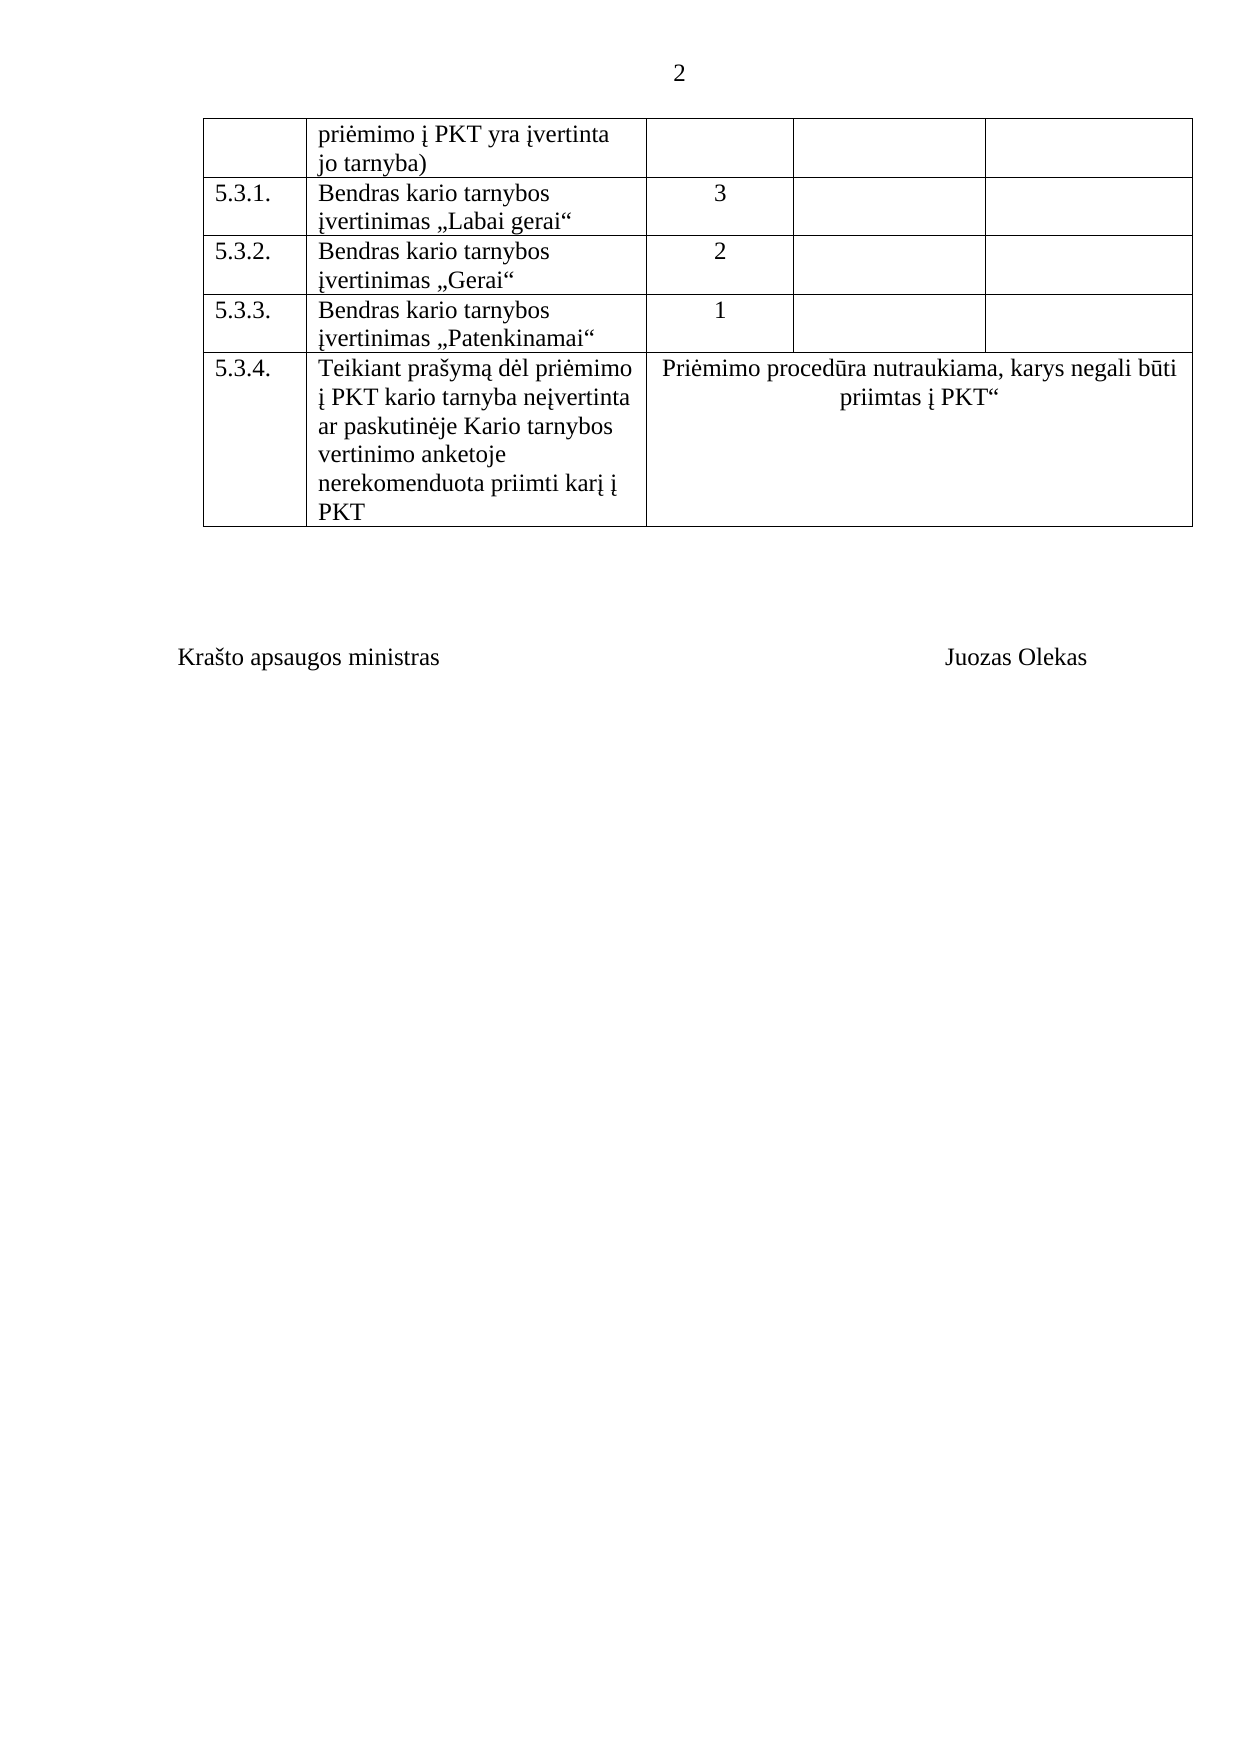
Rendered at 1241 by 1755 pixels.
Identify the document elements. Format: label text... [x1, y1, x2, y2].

table_cell 5.3.3. [204, 295, 306, 352]
table_cell Teikiant prašymą dėl priėmimo į PKT kario tarnyba neįvertinta ar paskutinėje Kario tarnybos vertinimo anketoje nerekomenduota priimti karį į PKT [307, 353, 646, 526]
table_cell 1 [647, 295, 793, 352]
table_cell [794, 236, 985, 294]
table_cell 3 [647, 178, 793, 235]
table_cell 5.3.4. [204, 353, 306, 526]
table_cell Bendras kario tarnybos įvertinimas „Gerai“ [307, 236, 646, 294]
table_header [986, 119, 1192, 177]
table_cell [986, 178, 1192, 235]
text Krašto apsaugos ministras Juozas Olekas [177, 642, 1181, 671]
table_cell 5.3.1. [204, 178, 306, 235]
table_header priėmimo į PKT yra įvertinta jo tarnyba) [307, 119, 646, 177]
table_header [647, 119, 793, 177]
table_header [204, 119, 306, 177]
table_cell [794, 295, 985, 352]
table_header [794, 119, 985, 177]
table_cell [986, 295, 1192, 352]
table_cell [794, 178, 985, 235]
table_cell 2 [647, 236, 793, 294]
table_cell [986, 236, 1192, 294]
table_cell Priėmimo procedūra nutraukiama, karys negali būti priimtas į PKT“ [647, 353, 1192, 526]
table_cell Bendras kario tarnybos įvertinimas „Labai gerai“ [307, 178, 646, 235]
table_cell 5.3.2. [204, 236, 306, 294]
table_cell Bendras kario tarnybos įvertinimas „Patenkinamai“ [307, 295, 646, 352]
